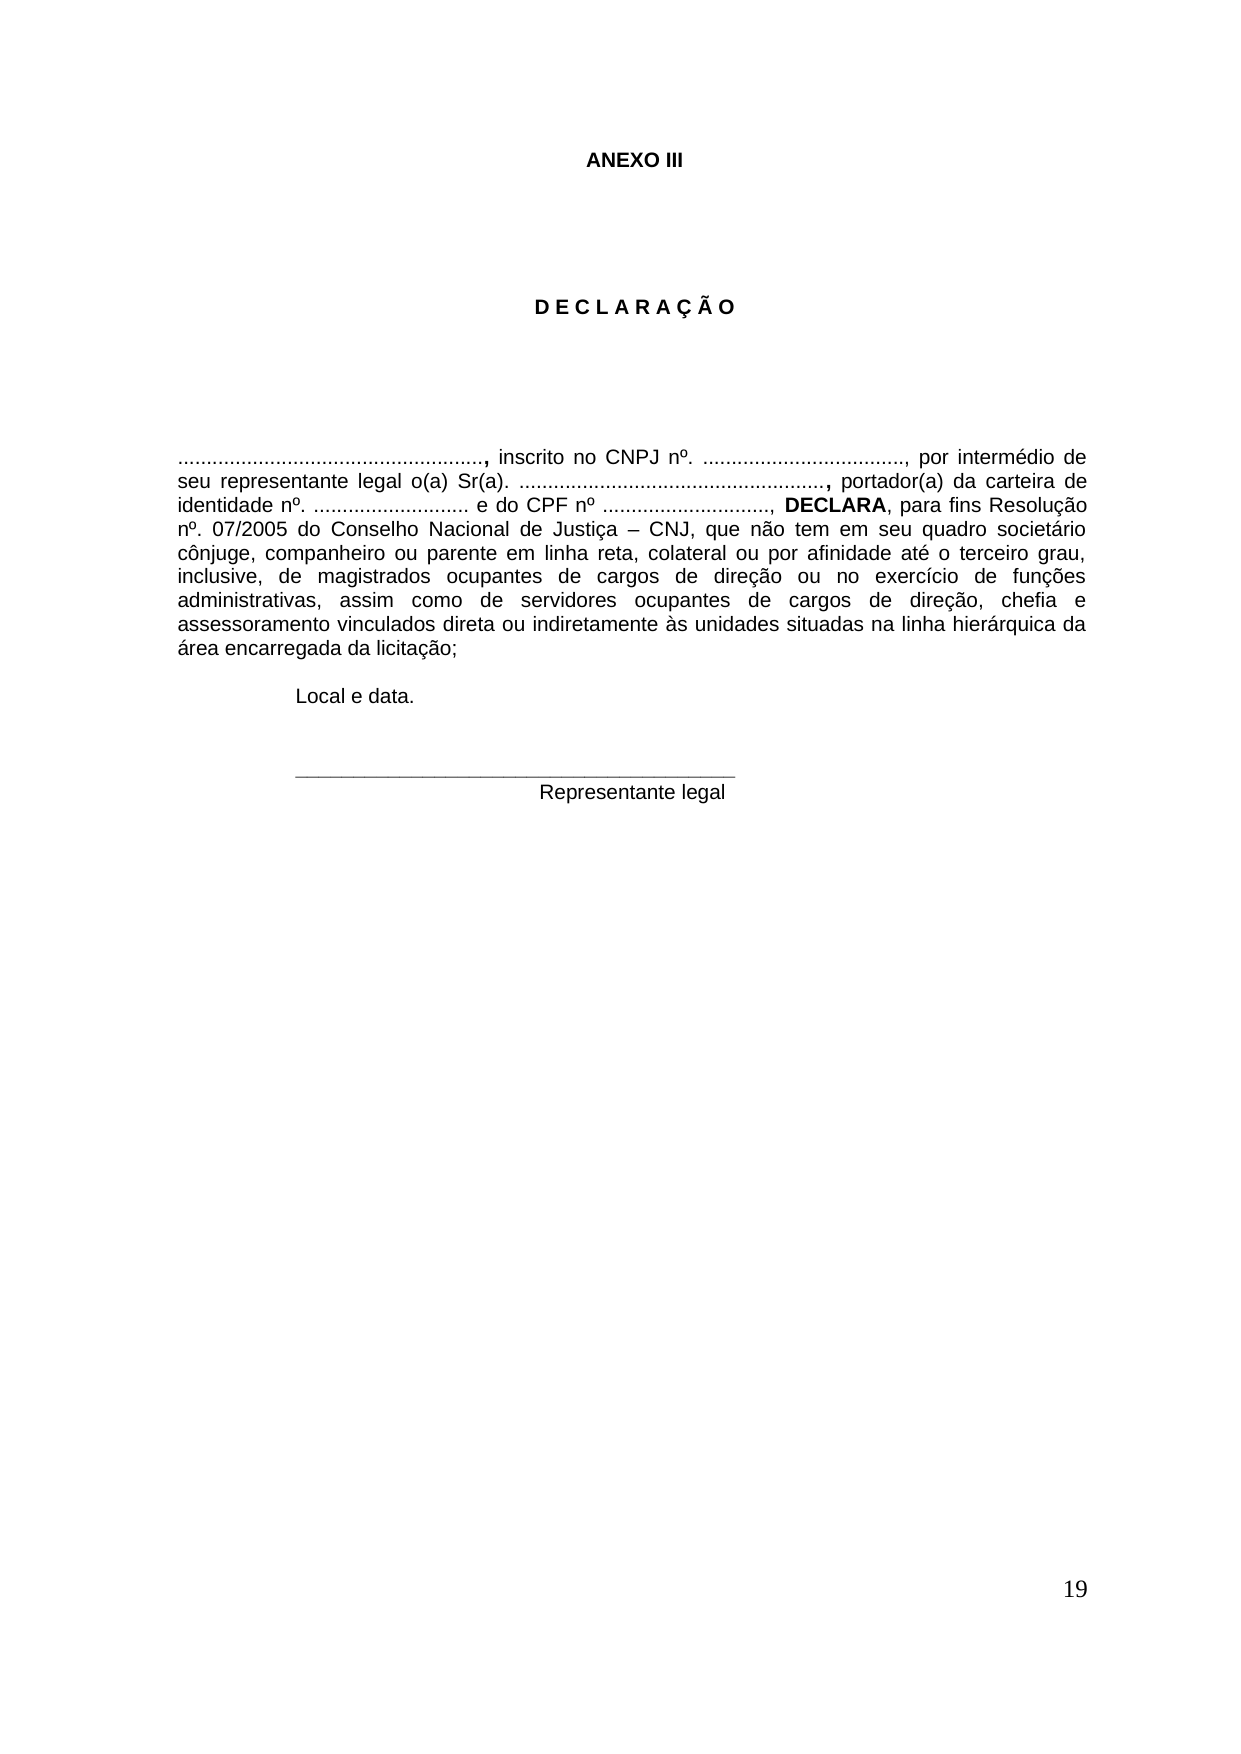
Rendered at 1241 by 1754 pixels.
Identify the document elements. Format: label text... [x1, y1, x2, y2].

text ______________________________________ [177, 756, 1087, 780]
text ....................................................., inscrito no CNPJ nº. ..................................., por intermédio de seu representante legal o(a) Sr(a). ....................................................., portador(a) da carteira de identidade nº. ........................... e do CPF nº ............................., DECLARA, para fins Resolução nº. 07/2005 do Conselho Nacional de Justiça – CNJ, que não tem em seu quadro societário cônjuge, companheiro ou parente em linha reta, colateral ou por afinidade até o terceiro grau, inclusive, de magistrados ocupantes de cargos de direção ou no exercício de funções administrativas, assim como de servidores ocupantes de cargos de direção, chefia e assessoramento vinculados direta ou indiretamente às unidades situadas na linha hierárquica da área encarregada da licitação; [177, 444, 1087, 660]
text Representante legal [177, 780, 1087, 804]
text ANEXO III [177, 148, 1092, 172]
text D E C L A R A Ç Ã O [177, 294, 1092, 318]
text Local e data. [177, 684, 1087, 708]
